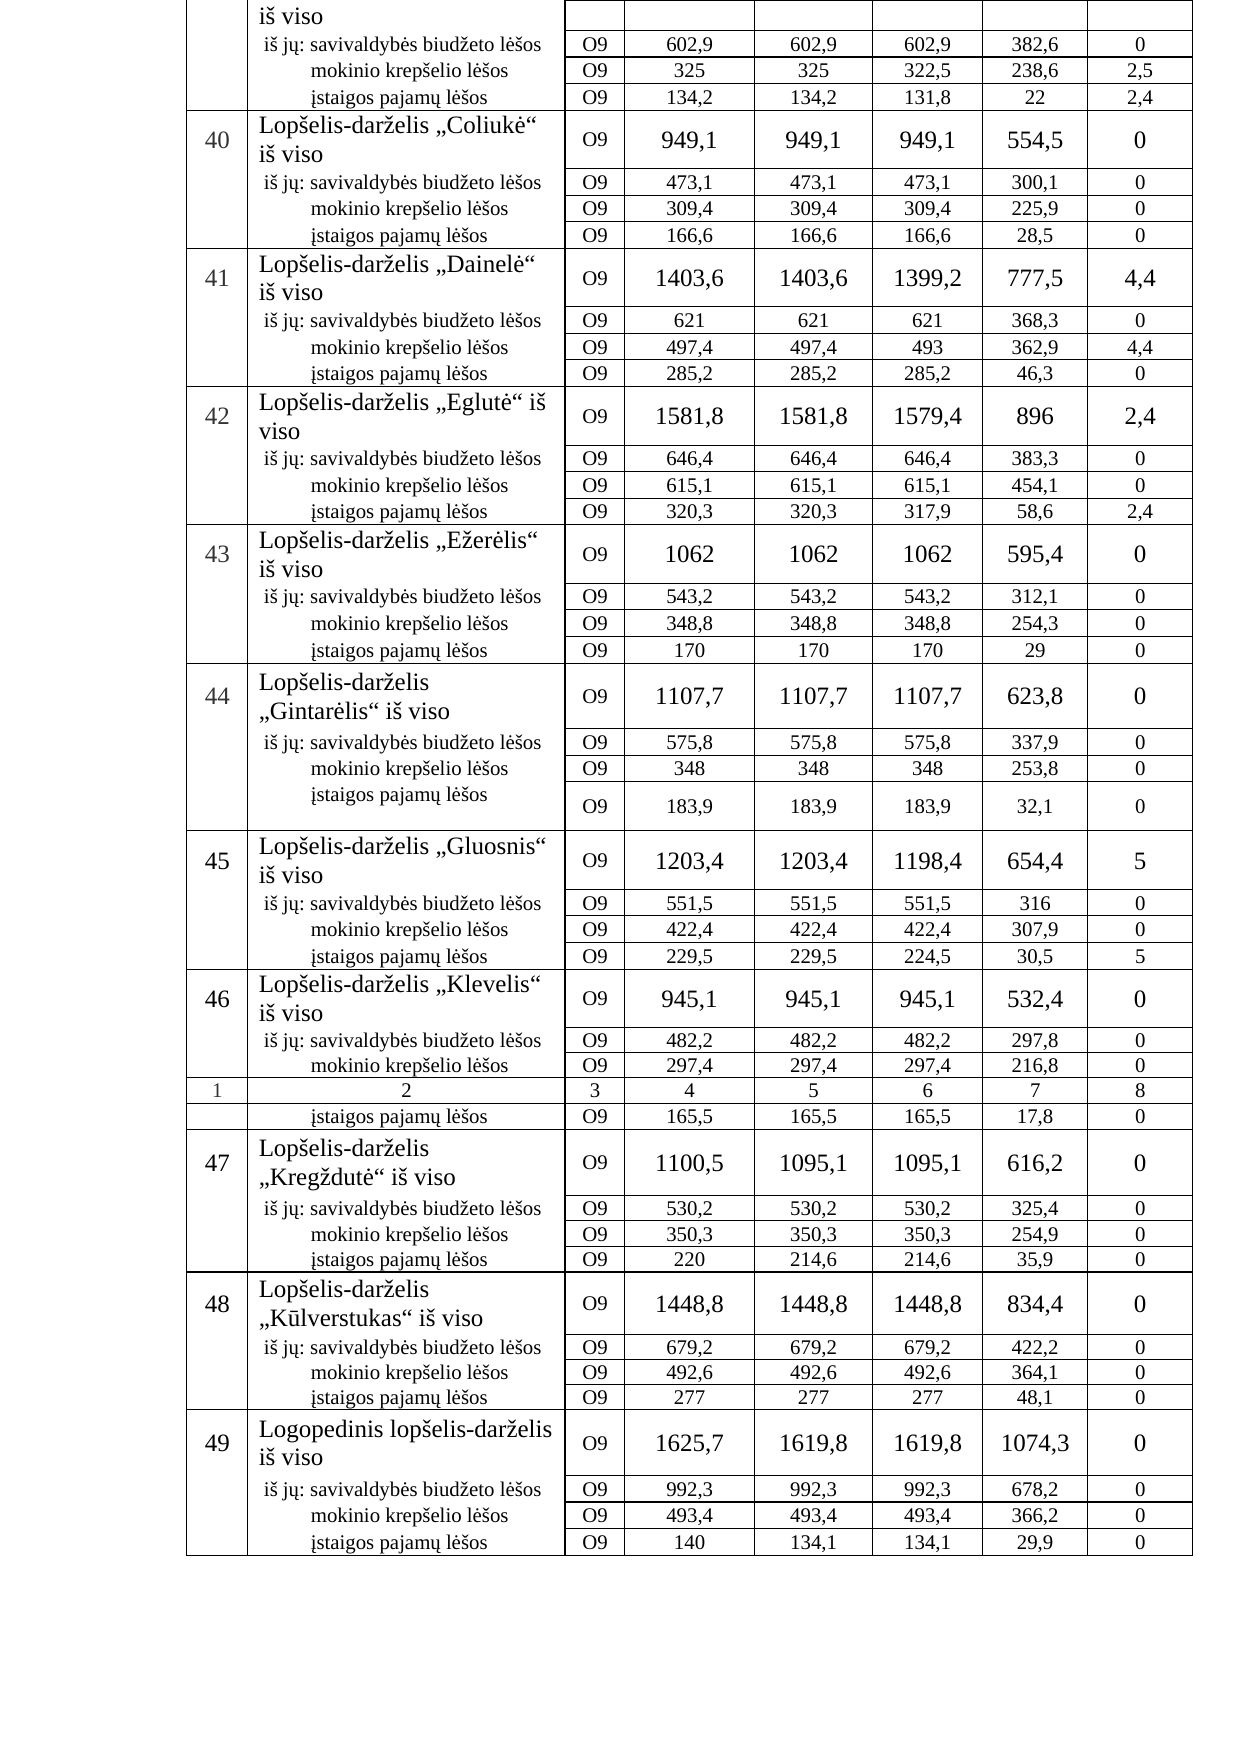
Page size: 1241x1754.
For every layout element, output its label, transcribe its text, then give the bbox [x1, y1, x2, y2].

table_cell O9 [566, 307, 624, 333]
table_cell [187, 306, 247, 333]
table_cell įstaigos pajamų lėšos [248, 359, 564, 386]
table_cell 492,6 [755, 1360, 872, 1384]
table_cell 1107,7 [873, 664, 982, 728]
table_cell O9 [566, 1385, 624, 1409]
table_cell iš jų: savivaldybės biudžeto lėšos [248, 1195, 564, 1220]
table_cell [187, 1475, 247, 1501]
table_cell 364,1 [983, 1360, 1087, 1384]
table_cell 896 [983, 387, 1087, 444]
table_cell Lopšelis-darželis „Kūlverstukas“ iš viso [248, 1273, 564, 1334]
table_cell O9 [566, 1247, 624, 1271]
table_cell 1581,8 [755, 387, 872, 444]
table_cell 2,4 [1088, 387, 1192, 444]
table_cell 325,4 [983, 1196, 1087, 1220]
table_cell 214,6 [873, 1247, 982, 1271]
table_cell 0 [1088, 472, 1192, 498]
table_cell mokinio krepšelio lėšos [248, 755, 564, 781]
table_cell O9 [566, 664, 624, 728]
table_cell [187, 1501, 247, 1528]
table_cell [187, 168, 247, 194]
table_cell mokinio krepšelio lėšos [248, 471, 564, 498]
table_cell 0 [1088, 584, 1192, 609]
table_cell 0 [1088, 1335, 1192, 1359]
table_cell 350,3 [873, 1221, 982, 1246]
table_cell 297,8 [983, 1028, 1087, 1052]
table_cell O9 [566, 84, 624, 109]
table_cell 41 [187, 249, 247, 306]
table_cell 29 [983, 637, 1087, 662]
table_cell 297,4 [873, 1053, 982, 1077]
table_cell 1062 [755, 525, 872, 583]
table_cell 834,4 [983, 1273, 1087, 1334]
table_cell 492,6 [873, 1360, 982, 1384]
table_cell 493,4 [625, 1503, 754, 1528]
table_cell 309,4 [755, 196, 872, 221]
table_cell 277 [625, 1385, 754, 1409]
table_cell 543,2 [873, 584, 982, 609]
table_cell Lopšelis-darželis „Dainelė“ iš viso [248, 249, 564, 306]
table_cell 165,5 [755, 1104, 872, 1129]
table_cell 30,5 [983, 943, 1087, 968]
table_cell 350,3 [625, 1221, 754, 1246]
table_cell O9 [566, 1130, 624, 1194]
table_cell 348 [755, 756, 872, 781]
table_cell 621 [755, 307, 872, 333]
table_cell 312,1 [983, 584, 1087, 609]
table_cell [187, 609, 247, 636]
table_cell 5 [1088, 831, 1192, 889]
table_cell 949,1 [873, 111, 982, 168]
table_cell 0 [1088, 1221, 1192, 1246]
table_cell 992,3 [625, 1476, 754, 1501]
table_cell 1100,5 [625, 1130, 754, 1194]
table_cell 679,2 [873, 1335, 982, 1359]
table_cell 1448,8 [873, 1273, 982, 1334]
table_cell 229,5 [625, 943, 754, 968]
table_cell [187, 1528, 247, 1554]
table_cell 949,1 [755, 111, 872, 168]
table_cell 945,1 [755, 970, 872, 1027]
table_cell 17,8 [983, 1104, 1087, 1129]
table_cell 679,2 [625, 1335, 754, 1359]
table_cell 0 [1088, 1476, 1192, 1501]
table_cell [187, 1246, 247, 1271]
table_cell [187, 1220, 247, 1246]
table_cell Lopšelis-darželis „Gluosnis“ iš viso [248, 831, 564, 889]
table_cell 1403,6 [625, 249, 754, 306]
table_cell 678,2 [983, 1476, 1087, 1501]
table_cell [187, 221, 247, 248]
table_cell [187, 1027, 247, 1052]
table_cell O9 [566, 196, 624, 221]
table_cell iš jų: savivaldybės biudžeto lėšos [248, 728, 564, 754]
table_cell 473,1 [873, 169, 982, 194]
table_cell 679,2 [755, 1335, 872, 1359]
table_cell O9 [566, 525, 624, 583]
table_cell [187, 1104, 247, 1129]
table_cell 320,3 [625, 499, 754, 524]
table_cell 473,1 [625, 169, 754, 194]
table_cell [755, 1, 872, 30]
table_cell 602,9 [625, 31, 754, 56]
table_cell 300,1 [983, 169, 1087, 194]
table_cell O9 [566, 169, 624, 194]
table_cell iš jų: savivaldybės biudžeto lėšos [248, 1334, 564, 1359]
table_cell 44 [187, 664, 247, 728]
table_cell iš jų: savivaldybės biudžeto lėšos [248, 889, 564, 915]
table_cell mokinio krepšelio lėšos [248, 609, 564, 636]
table_cell 646,4 [873, 446, 982, 471]
table_cell 4 [625, 1078, 754, 1102]
table_cell 348,8 [755, 610, 872, 636]
table_cell [187, 333, 247, 359]
table_cell [187, 359, 247, 386]
table_cell 170 [755, 637, 872, 662]
table_cell 422,4 [873, 916, 982, 942]
table_cell 493,4 [755, 1503, 872, 1528]
table_cell 1203,4 [755, 831, 872, 889]
table_cell iš jų: savivaldybės biudžeto lėšos [248, 445, 564, 471]
table_cell 325 [625, 58, 754, 83]
table_cell [187, 1052, 247, 1077]
table_cell [187, 195, 247, 221]
table_cell O9 [566, 637, 624, 662]
table_cell 165,5 [873, 1104, 982, 1129]
table_cell 183,9 [625, 782, 754, 830]
table_cell 1074,3 [983, 1410, 1087, 1475]
table_cell [187, 781, 247, 830]
table_cell 254,3 [983, 610, 1087, 636]
table_cell Lopšelis-darželis „Coliukė“ iš viso [248, 111, 564, 168]
table_cell O9 [566, 1273, 624, 1334]
table_cell 0 [1088, 664, 1192, 728]
table_cell 615,1 [873, 472, 982, 498]
table_cell 220 [625, 1247, 754, 1271]
table_cell 183,9 [873, 782, 982, 830]
table_cell 285,2 [873, 360, 982, 386]
table_cell 945,1 [625, 970, 754, 1027]
table_cell 134,1 [755, 1529, 872, 1554]
table_cell įstaigos pajamų lėšos [248, 1384, 564, 1409]
table_cell 348,8 [873, 610, 982, 636]
table_cell 1619,8 [873, 1410, 982, 1475]
table_cell 0 [1088, 756, 1192, 781]
table_cell 654,4 [983, 831, 1087, 889]
table_cell 46,3 [983, 360, 1087, 386]
table_cell 992,3 [873, 1476, 982, 1501]
table_cell mokinio krepšelio lėšos [248, 195, 564, 221]
table_cell 368,3 [983, 307, 1087, 333]
table_cell 134,2 [755, 84, 872, 109]
table_cell 0 [1088, 1028, 1192, 1052]
table_cell O9 [566, 1410, 624, 1475]
table_cell 0 [1088, 637, 1192, 662]
table_cell O9 [566, 610, 624, 636]
table_cell [187, 728, 247, 754]
table_cell 1198,4 [873, 831, 982, 889]
table_cell 277 [755, 1385, 872, 1409]
table_cell [187, 471, 247, 498]
table_cell 362,9 [983, 334, 1087, 359]
table_cell 0 [1088, 1529, 1192, 1554]
table_cell 216,8 [983, 1053, 1087, 1077]
table_cell 2,4 [1088, 499, 1192, 524]
table_cell 48,1 [983, 1385, 1087, 1409]
table_cell 214,6 [755, 1247, 872, 1271]
table_cell 1062 [873, 525, 982, 583]
table_cell 551,5 [873, 890, 982, 915]
table_cell 1619,8 [755, 1410, 872, 1475]
table_cell O9 [566, 782, 624, 830]
table_cell 322,5 [873, 58, 982, 83]
table_cell 325 [755, 58, 872, 83]
table_cell 482,2 [625, 1028, 754, 1052]
table_cell 646,4 [625, 446, 754, 471]
table_cell 0 [1088, 1360, 1192, 1384]
table_cell 595,4 [983, 525, 1087, 583]
table_cell [625, 1, 754, 30]
table_cell 140 [625, 1529, 754, 1554]
table_cell O9 [566, 360, 624, 386]
table_cell [983, 1, 1087, 30]
table_cell 493,4 [873, 1503, 982, 1528]
table_cell [566, 1, 624, 30]
table_cell 3 [566, 1078, 624, 1102]
table_cell 32,1 [983, 782, 1087, 830]
table_cell 0 [1088, 1053, 1192, 1077]
table_cell O9 [566, 1476, 624, 1501]
table_cell 317,9 [873, 499, 982, 524]
table_cell 134,1 [873, 1529, 982, 1554]
table_cell įstaigos pajamų lėšos [248, 498, 564, 524]
table_cell 170 [873, 637, 982, 662]
table_cell 543,2 [625, 584, 754, 609]
table_cell [187, 498, 247, 524]
table_cell 0 [1088, 1130, 1192, 1194]
table_cell 166,6 [625, 222, 754, 248]
table_cell O9 [566, 222, 624, 248]
table_cell 22 [983, 84, 1087, 109]
table_cell O9 [566, 916, 624, 942]
table_cell 1107,7 [755, 664, 872, 728]
table_cell 383,3 [983, 446, 1087, 471]
table_cell 602,9 [755, 31, 872, 56]
table_cell 297,4 [755, 1053, 872, 1077]
table_cell 482,2 [755, 1028, 872, 1052]
table_cell 575,8 [873, 729, 982, 754]
table_cell Lopšelis-darželis „Kregždutė“ iš viso [248, 1130, 564, 1194]
table_cell įstaigos pajamų lėšos [248, 1528, 564, 1554]
table_cell O9 [566, 584, 624, 609]
table_cell įstaigos pajamų lėšos [248, 221, 564, 248]
table_cell Lopšelis-darželis „Klevelis“ iš viso [248, 970, 564, 1027]
table_cell 422,2 [983, 1335, 1087, 1359]
table_cell 366,2 [983, 1503, 1087, 1528]
table_cell 945,1 [873, 970, 982, 1027]
table_cell [187, 30, 247, 56]
table_cell įstaigos pajamų lėšos [248, 781, 564, 830]
table_cell 348,8 [625, 610, 754, 636]
table_cell 165,5 [625, 1104, 754, 1129]
table_cell 575,8 [625, 729, 754, 754]
table_cell 0 [1088, 782, 1192, 830]
table_cell 2,5 [1088, 58, 1192, 83]
table_cell 454,1 [983, 472, 1087, 498]
table_cell 615,1 [755, 472, 872, 498]
table_cell O9 [566, 1360, 624, 1384]
table_cell 183,9 [755, 782, 872, 830]
table_cell 316 [983, 890, 1087, 915]
table_cell O9 [566, 1028, 624, 1052]
table_cell 0 [1088, 111, 1192, 168]
table_cell įstaigos pajamų lėšos [248, 1104, 564, 1129]
table_cell iš jų: savivaldybės biudžeto lėšos [248, 306, 564, 333]
table_cell 602,9 [873, 31, 982, 56]
table_cell 1 [187, 1078, 247, 1102]
table_cell Lopšelis-darželis „Eglutė“ iš viso [248, 387, 564, 444]
table_cell 348 [873, 756, 982, 781]
table_cell 0 [1088, 1273, 1192, 1334]
table_cell O9 [566, 756, 624, 781]
table_cell iš jų: savivaldybės biudžeto lėšos [248, 583, 564, 609]
table_cell 166,6 [755, 222, 872, 248]
table_cell 7 [983, 1078, 1087, 1102]
table_cell O9 [566, 1503, 624, 1528]
table_cell 297,4 [625, 1053, 754, 1077]
table_cell 0 [1088, 610, 1192, 636]
table_cell 621 [625, 307, 754, 333]
table_cell 35,9 [983, 1247, 1087, 1271]
table_cell 532,4 [983, 970, 1087, 1027]
table_cell įstaigos pajamų lėšos [248, 942, 564, 968]
table_cell Logopedinis lopšelis-darželis iš viso [248, 1410, 564, 1475]
table_cell 1448,8 [625, 1273, 754, 1334]
table_cell 0 [1088, 890, 1192, 915]
table_cell mokinio krepšelio lėšos [248, 56, 564, 83]
table_cell iš jų: savivaldybės biudžeto lėšos [248, 1027, 564, 1052]
table_cell 350,3 [755, 1221, 872, 1246]
table_cell 949,1 [625, 111, 754, 168]
table_cell 253,8 [983, 756, 1087, 781]
table_cell 5 [755, 1078, 872, 1102]
table_cell 49 [187, 1410, 247, 1475]
table_cell 320,3 [755, 499, 872, 524]
table_cell O9 [566, 1053, 624, 1077]
table_cell 2,4 [1088, 84, 1192, 109]
table_cell 0 [1088, 1503, 1192, 1528]
table_cell [187, 56, 247, 83]
table_cell 224,5 [873, 943, 982, 968]
table_cell [187, 636, 247, 662]
table_cell 48 [187, 1273, 247, 1334]
table_cell O9 [566, 970, 624, 1027]
table_cell 0 [1088, 307, 1192, 333]
table_cell 8 [1088, 1078, 1192, 1102]
table_cell 1581,8 [625, 387, 754, 444]
table_cell 42 [187, 387, 247, 444]
table_cell 616,2 [983, 1130, 1087, 1194]
table_cell 131,8 [873, 84, 982, 109]
table_cell įstaigos pajamų lėšos [248, 636, 564, 662]
table_cell 0 [1088, 169, 1192, 194]
table_cell O9 [566, 499, 624, 524]
table_cell O9 [566, 1221, 624, 1246]
table_cell 4,4 [1088, 334, 1192, 359]
table_cell O9 [566, 387, 624, 444]
table_cell mokinio krepšelio lėšos [248, 915, 564, 942]
table_cell iš jų: savivaldybės biudžeto lėšos [248, 1475, 564, 1501]
table_cell 777,5 [983, 249, 1087, 306]
table_cell 5 [1088, 943, 1192, 968]
table_cell [187, 1359, 247, 1384]
table_cell [187, 915, 247, 942]
table_cell 285,2 [625, 360, 754, 386]
table_cell mokinio krepšelio lėšos [248, 1501, 564, 1528]
table_cell 2 [248, 1078, 564, 1102]
table_cell 0 [1088, 360, 1192, 386]
table_cell 0 [1088, 970, 1192, 1027]
table_cell 1579,4 [873, 387, 982, 444]
table_cell O9 [566, 58, 624, 83]
table_cell [187, 0, 247, 30]
table_cell 575,8 [755, 729, 872, 754]
table_cell 1625,7 [625, 1410, 754, 1475]
table_cell 551,5 [755, 890, 872, 915]
table_cell mokinio krepšelio lėšos [248, 1359, 564, 1384]
table_cell 646,4 [755, 446, 872, 471]
table_cell [187, 445, 247, 471]
table_cell 40 [187, 111, 247, 168]
table_cell 0 [1088, 1410, 1192, 1475]
table_cell 1399,2 [873, 249, 982, 306]
table_cell 551,5 [625, 890, 754, 915]
table_cell O9 [566, 1104, 624, 1129]
table_cell iš viso [248, 0, 564, 30]
table_cell 58,6 [983, 499, 1087, 524]
table_cell 229,5 [755, 943, 872, 968]
table_cell 992,3 [755, 1476, 872, 1501]
table_cell O9 [566, 249, 624, 306]
table_cell 0 [1088, 525, 1192, 583]
table_cell 530,2 [873, 1196, 982, 1220]
table_cell 1203,4 [625, 831, 754, 889]
table_cell [187, 1384, 247, 1409]
table_cell 0 [1088, 31, 1192, 56]
table_cell 47 [187, 1130, 247, 1194]
table_cell O9 [566, 446, 624, 471]
table_cell 285,2 [755, 360, 872, 386]
table_cell mokinio krepšelio lėšos [248, 333, 564, 359]
table_cell 225,9 [983, 196, 1087, 221]
table_cell 422,4 [625, 916, 754, 942]
table_cell 530,2 [755, 1196, 872, 1220]
table_cell [873, 1, 982, 30]
table_cell 1107,7 [625, 664, 754, 728]
table_cell O9 [566, 472, 624, 498]
table_cell 0 [1088, 1196, 1192, 1220]
table_cell įstaigos pajamų lėšos [248, 83, 564, 109]
table_cell mokinio krepšelio lėšos [248, 1052, 564, 1077]
table_cell 348 [625, 756, 754, 781]
table_cell 615,1 [625, 472, 754, 498]
table_cell mokinio krepšelio lėšos [248, 1220, 564, 1246]
table_cell 166,6 [873, 222, 982, 248]
table_cell 497,4 [755, 334, 872, 359]
table_cell 29,9 [983, 1529, 1087, 1554]
table_cell 254,9 [983, 1221, 1087, 1246]
table_cell 0 [1088, 729, 1192, 754]
table_cell 277 [873, 1385, 982, 1409]
table_cell 134,2 [625, 84, 754, 109]
table_cell [187, 942, 247, 968]
table_cell 28,5 [983, 222, 1087, 248]
table_cell 473,1 [755, 169, 872, 194]
table_cell 309,4 [625, 196, 754, 221]
table_cell 554,5 [983, 111, 1087, 168]
table_cell [187, 83, 247, 109]
table_cell O9 [566, 890, 624, 915]
table_cell 170 [625, 637, 754, 662]
table_cell O9 [566, 729, 624, 754]
table_cell 4,4 [1088, 249, 1192, 306]
table_cell 45 [187, 831, 247, 889]
table_cell O9 [566, 1335, 624, 1359]
table_cell 1403,6 [755, 249, 872, 306]
table_cell [187, 1334, 247, 1359]
table_cell 1095,1 [873, 1130, 982, 1194]
table_cell Lopšelis-darželis „Ežerėlis“ iš viso [248, 525, 564, 583]
table_cell O9 [566, 111, 624, 168]
table_cell O9 [566, 334, 624, 359]
table_cell [187, 755, 247, 781]
table_cell įstaigos pajamų lėšos [248, 1246, 564, 1271]
table_cell Lopšelis-darželis „Gintarėlis“ iš viso [248, 664, 564, 728]
table_cell 309,4 [873, 196, 982, 221]
table_cell 307,9 [983, 916, 1087, 942]
table_cell 621 [873, 307, 982, 333]
table_cell 238,6 [983, 58, 1087, 83]
table_cell [187, 889, 247, 915]
table_cell 0 [1088, 222, 1192, 248]
table_cell 1062 [625, 525, 754, 583]
table_cell 0 [1088, 1104, 1192, 1129]
table_cell [1088, 1, 1192, 30]
table_cell O9 [566, 1529, 624, 1554]
table_cell 337,9 [983, 729, 1087, 754]
table_cell 493 [873, 334, 982, 359]
table_cell O9 [566, 31, 624, 56]
table_cell 530,2 [625, 1196, 754, 1220]
table_cell 0 [1088, 1385, 1192, 1409]
table_cell iš jų: savivaldybės biudžeto lėšos [248, 30, 564, 56]
table_cell 0 [1088, 1247, 1192, 1271]
table_cell 6 [873, 1078, 982, 1102]
table_cell 43 [187, 525, 247, 583]
table_cell O9 [566, 831, 624, 889]
table_cell O9 [566, 943, 624, 968]
table_cell 1095,1 [755, 1130, 872, 1194]
table_cell O9 [566, 1196, 624, 1220]
table_cell iš jų: savivaldybės biudžeto lėšos [248, 168, 564, 194]
table_cell [187, 583, 247, 609]
table_cell 497,4 [625, 334, 754, 359]
table_cell 0 [1088, 446, 1192, 471]
table_cell 543,2 [755, 584, 872, 609]
table_cell 382,6 [983, 31, 1087, 56]
table_cell [187, 1195, 247, 1220]
table_cell 0 [1088, 196, 1192, 221]
table_cell 0 [1088, 916, 1192, 942]
table_cell 492,6 [625, 1360, 754, 1384]
table_cell 623,8 [983, 664, 1087, 728]
table_cell 482,2 [873, 1028, 982, 1052]
table_cell 1448,8 [755, 1273, 872, 1334]
table_cell 422,4 [755, 916, 872, 942]
table_cell 46 [187, 970, 247, 1027]
